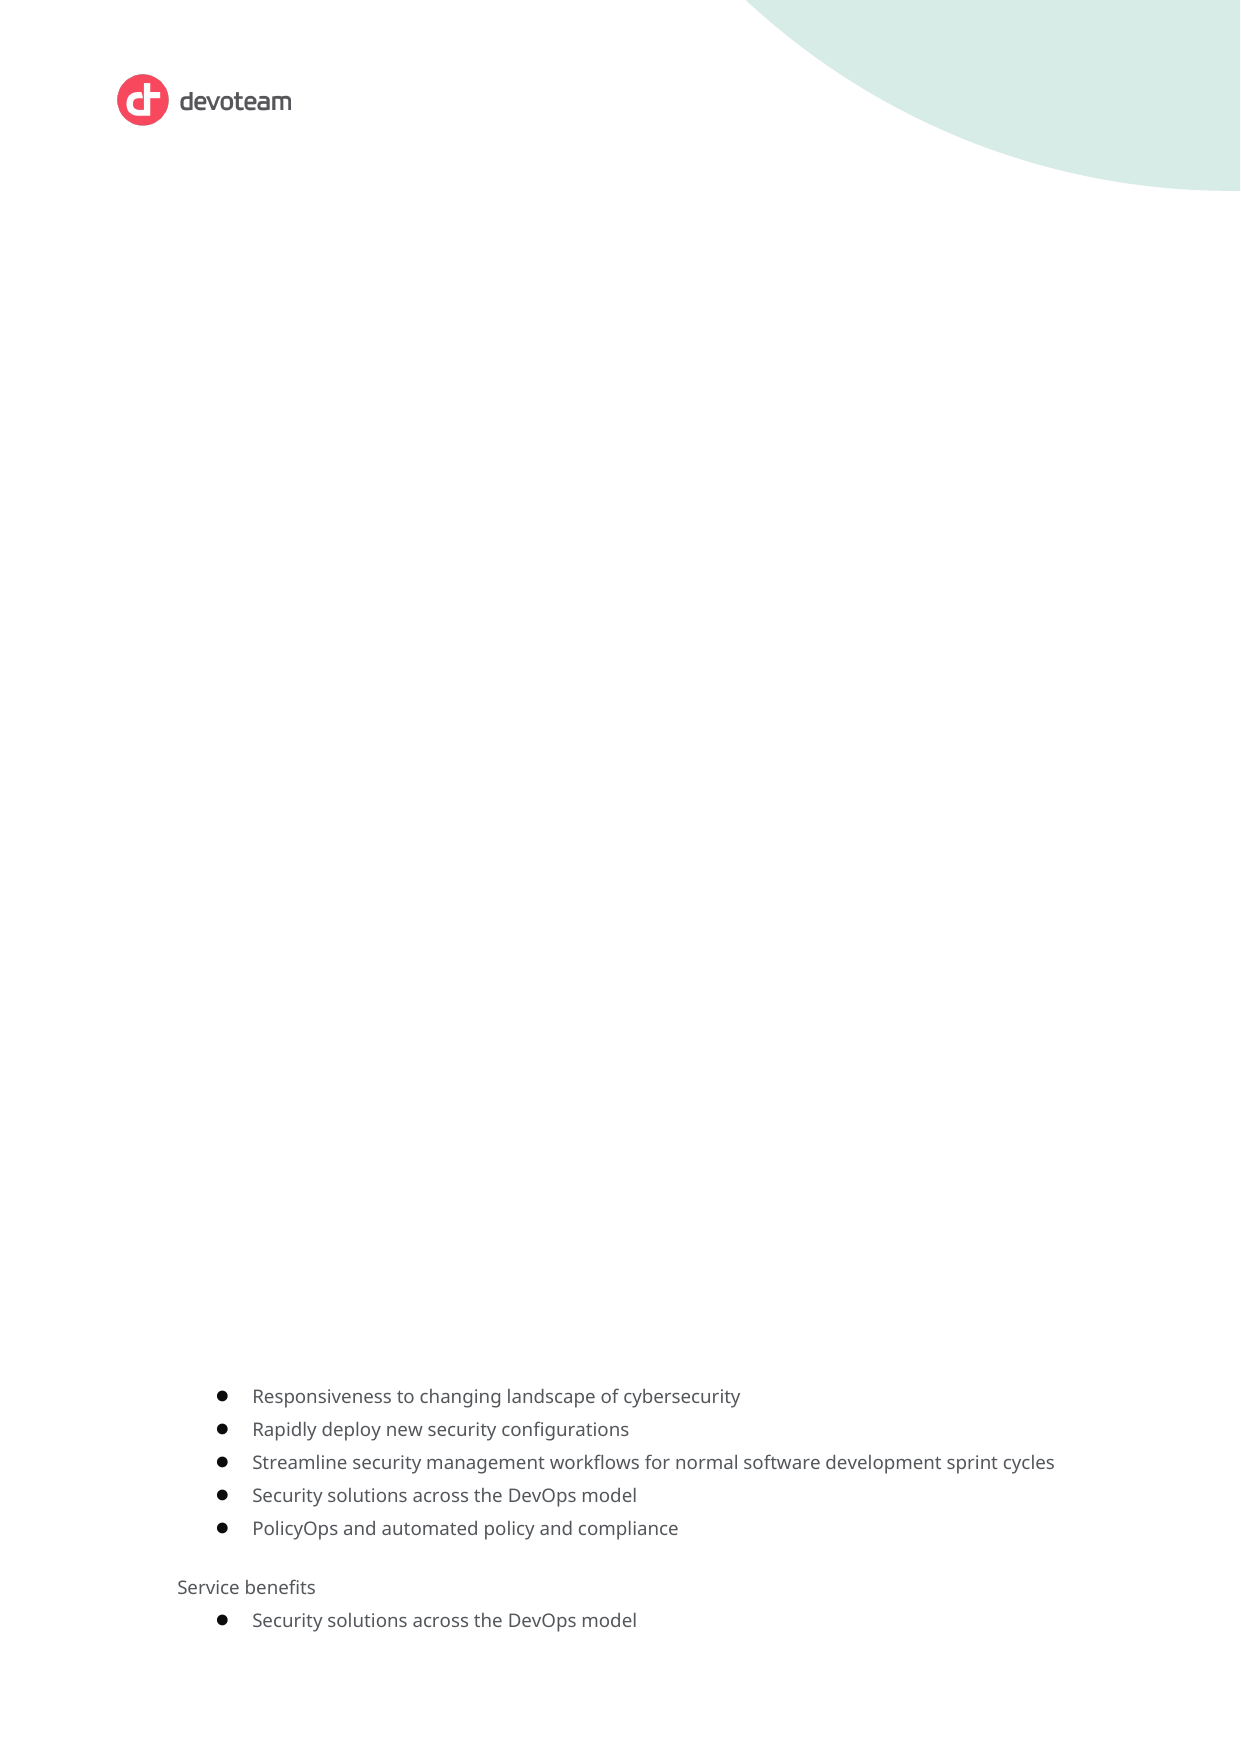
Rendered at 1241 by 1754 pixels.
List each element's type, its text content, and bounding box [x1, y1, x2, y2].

list Security solutions across the DevOps model [214, 1604, 1063, 1633]
list Security solutions across the DevOps model [214, 1479, 1063, 1508]
list Rapidly deploy new security configurations [214, 1413, 1063, 1442]
list PolicyOps and automated policy and compliance [214, 1512, 1063, 1541]
list Responsiveness to changing landscape of cybersecurity [214, 1379, 1063, 1408]
list Streamline security management workflows for normal software development sprint cycles [214, 1446, 1063, 1475]
picture [99, 56, 304, 143]
text Service benefits [177, 1574, 1063, 1600]
